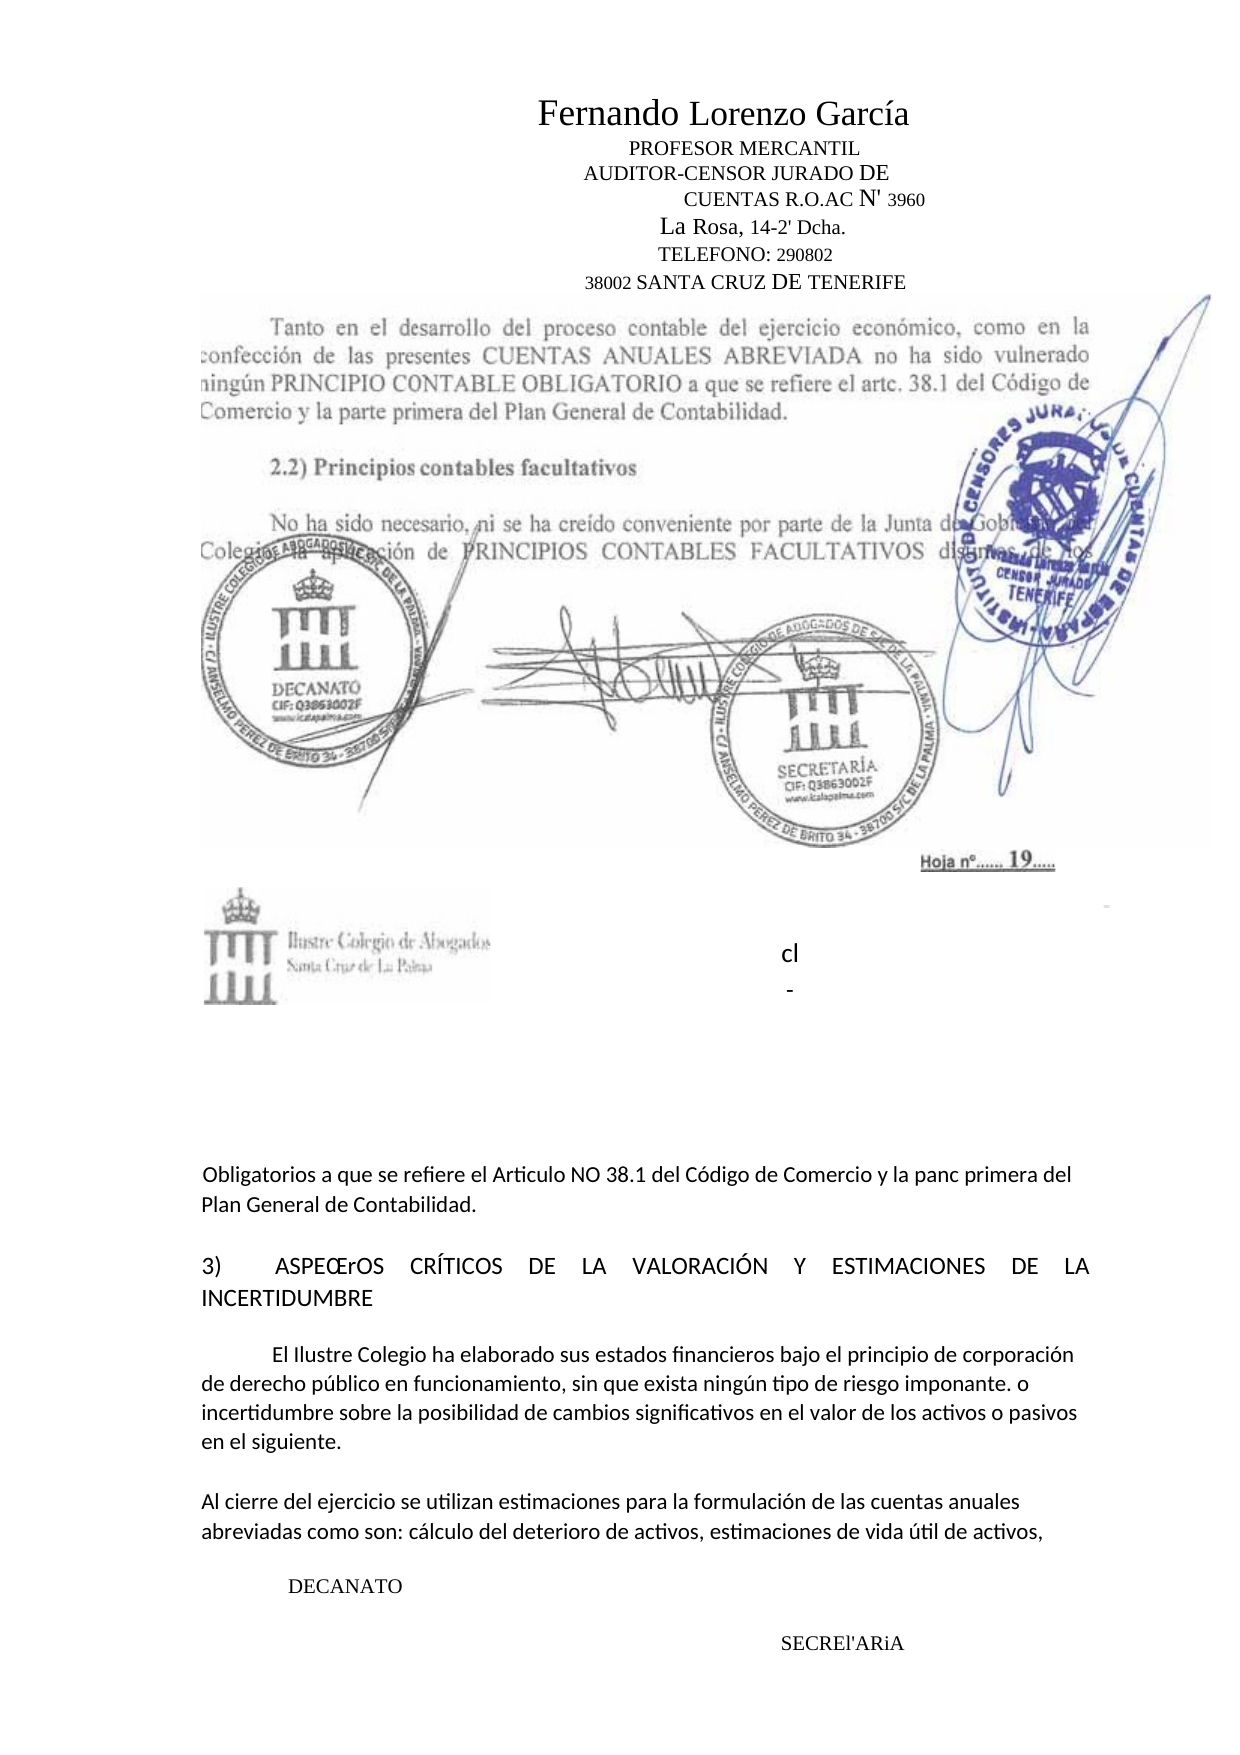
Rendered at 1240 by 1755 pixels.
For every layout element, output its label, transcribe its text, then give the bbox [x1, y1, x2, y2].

list ASPEŒrOS CRÍTICOS DE LA VALORACIÓN Y ESTIMACIONES DE LA INCERTIDUMBRE [201, 1250, 1090, 1313]
text El Ilustre Colegio ha elaborado sus estados financieros bajo el principio de corporación de derecho público en funcionamiento, sin que exista ningún tipo de riesgo imponante. o incertidumbre sobre la posibilidad de cambios significativos en el valor de los activos o pasivos en el siguiente. [201, 1340, 1090, 1455]
subtitle cl [491, 937, 1079, 970]
text - [491, 974, 963, 1004]
text Al cierre del ejercicio se utilizan estimaciones para la formulación de las cuentas anuales abreviadas como son: cálculo del deterioro de activos, estimaciones de vida útil de activos, [201, 1487, 1090, 1545]
text Obligatorios a que se refiere el Articulo NO 38.1 del Código de Comercio y la panc primera del Plan General de Contabilidad. [201, 1161, 1090, 1218]
